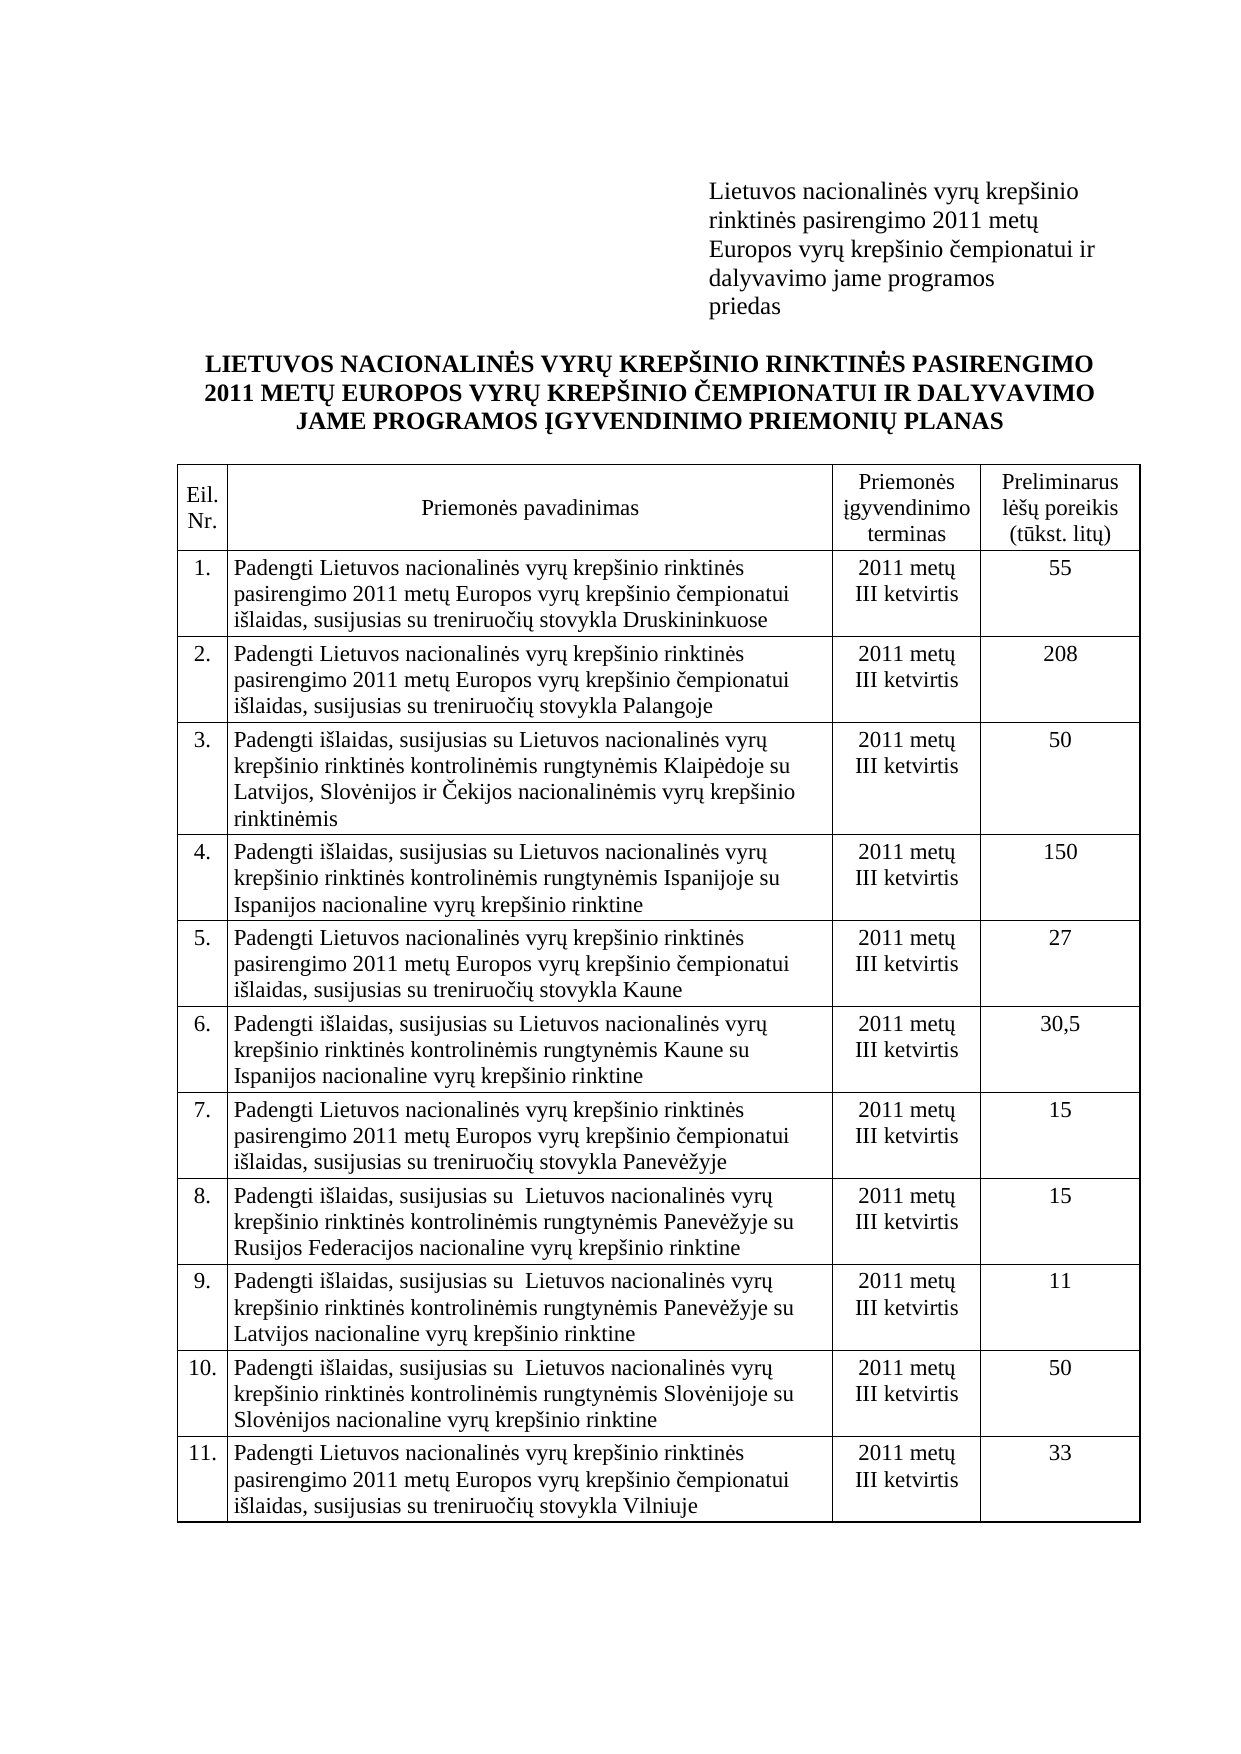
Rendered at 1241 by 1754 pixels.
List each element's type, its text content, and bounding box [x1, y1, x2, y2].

table_cell 11. [178, 1437, 227, 1521]
text Lietuvos nacionalinės vyrų krepšinio [177, 176, 1122, 205]
table_cell Padengti Lietuvos nacionalinės vyrų krepšinio rinktinės pasirengimo 2011 metų Europos vyrų krepšinio čempionatui išlaidas, susijusias su treniruočių stovykla Kaune [228, 921, 832, 1006]
table_header Preliminarus lėšų poreikis (tūkst. litų) [981, 465, 1139, 550]
table_cell 2011 metų III ketvirtis [833, 921, 980, 1006]
table_cell Padengti išlaidas, susijusias su Lietuvos nacionalinės vyrų krepšinio rinktinės kontrolinėmis rungtynėmis Panevėžyje su Latvijos nacionaline vyrų krepšinio rinktine [228, 1265, 832, 1349]
table_header Priemonės įgyvendinimo terminas [833, 465, 980, 550]
table_cell 2011 metų III ketvirtis [833, 1437, 980, 1521]
table_cell 2011 metų III ketvirtis [833, 1007, 980, 1092]
table_cell 8. [178, 1179, 227, 1264]
table_cell 9. [178, 1265, 227, 1349]
table_cell 2011 metų III ketvirtis [833, 1265, 980, 1349]
table_cell 3. [178, 723, 227, 834]
text rinktinės pasirengimo 2011 metų [177, 205, 1122, 234]
table_cell 2011 metų III ketvirtis [833, 835, 980, 920]
table_cell 2011 metų III ketvirtis [833, 637, 980, 722]
table_cell 55 [981, 551, 1139, 636]
table_cell 2011 metų III ketvirtis [833, 723, 980, 834]
table_cell Padengti Lietuvos nacionalinės vyrų krepšinio rinktinės pasirengimo 2011 metų Europos vyrų krepšinio čempionatui išlaidas, susijusias su treniruočių stovykla Palangoje [228, 637, 832, 722]
table_header Priemonės pavadinimas [228, 465, 832, 550]
table_cell 33 [981, 1437, 1139, 1521]
text LIETUVOS NACIONALINĖS VYRŲ KREPŠINIO RINKTINĖS PASIRENGIMO 2011 METŲ EUROPOS VYRŲ KREPŠINIO ČEMPIONATui IR DALYVAVIMO jame PROGRAMOS ĮGYVENDINIMO PRIEMONIŲ PLANAS [177, 349, 1122, 435]
table_cell 7. [178, 1093, 227, 1178]
table_cell 50 [981, 1351, 1139, 1436]
table_cell Padengti išlaidas, susijusias su Lietuvos nacionalinės vyrų krepšinio rinktinės kontrolinėmis rungtynėmis Kaune su Ispanijos nacionaline vyrų krepšinio rinktine [228, 1007, 832, 1092]
table_cell 150 [981, 835, 1139, 920]
text Europos vyrų krepšinio čempionatui ir [177, 234, 1122, 263]
table_cell 30,5 [981, 1007, 1139, 1092]
text priedas [177, 291, 1122, 320]
table_cell 2011 metų III ketvirtis [833, 1179, 980, 1264]
table_cell 2011 metų III ketvirtis [833, 1351, 980, 1436]
table_cell 11 [981, 1265, 1139, 1349]
table_cell 2011 metų III ketvirtis [833, 551, 980, 636]
table_cell Padengti Lietuvos nacionalinės vyrų krepšinio rinktinės pasirengimo 2011 metų Europos vyrų krepšinio čempionatui išlaidas, susijusias su treniruočių stovykla Panevėžyje [228, 1093, 832, 1178]
table_cell 1. [178, 551, 227, 636]
table_cell 50 [981, 723, 1139, 834]
table_cell 15 [981, 1093, 1139, 1178]
table_cell Padengti išlaidas, susijusias su Lietuvos nacionalinės vyrų krepšinio rinktinės kontrolinėmis rungtynėmis Ispanijoje su Ispanijos nacionaline vyrų krepšinio rinktine [228, 835, 832, 920]
table_cell 6. [178, 1007, 227, 1092]
table_cell Padengti išlaidas, susijusias su Lietuvos nacionalinės vyrų krepšinio rinktinės kontrolinėmis rungtynėmis Klaipėdoje su Latvijos, Slovėnijos ir Čekijos nacionalinėmis vyrų krepšinio rinktinėmis [228, 723, 832, 834]
table_cell 2011 metų III ketvirtis [833, 1093, 980, 1178]
table_cell 4. [178, 835, 227, 920]
table_cell 208 [981, 637, 1139, 722]
table_cell Padengti išlaidas, susijusias su Lietuvos nacionalinės vyrų krepšinio rinktinės kontrolinėmis rungtynėmis Slovėnijoje su Slovėnijos nacionaline vyrų krepšinio rinktine [228, 1351, 832, 1436]
table_cell 10. [178, 1351, 227, 1436]
table_cell 5. [178, 921, 227, 1006]
table_cell 2. [178, 637, 227, 722]
table_cell Padengti Lietuvos nacionalinės vyrų krepšinio rinktinės pasirengimo 2011 metų Europos vyrų krepšinio čempionatui išlaidas, susijusias su treniruočių stovykla Druskininkuose [228, 551, 832, 636]
text dalyvavimo jame programos [177, 263, 1122, 291]
table_cell Padengti Lietuvos nacionalinės vyrų krepšinio rinktinės pasirengimo 2011 metų Europos vyrų krepšinio čempionatui išlaidas, susijusias su treniruočių stovykla Vilniuje [228, 1437, 832, 1521]
table_cell 15 [981, 1179, 1139, 1264]
table_cell Padengti išlaidas, susijusias su Lietuvos nacionalinės vyrų krepšinio rinktinės kontrolinėmis rungtynėmis Panevėžyje su Rusijos Federacijos nacionaline vyrų krepšinio rinktine [228, 1179, 832, 1264]
table_cell 27 [981, 921, 1139, 1006]
table_header Eil. Nr. [178, 465, 227, 550]
